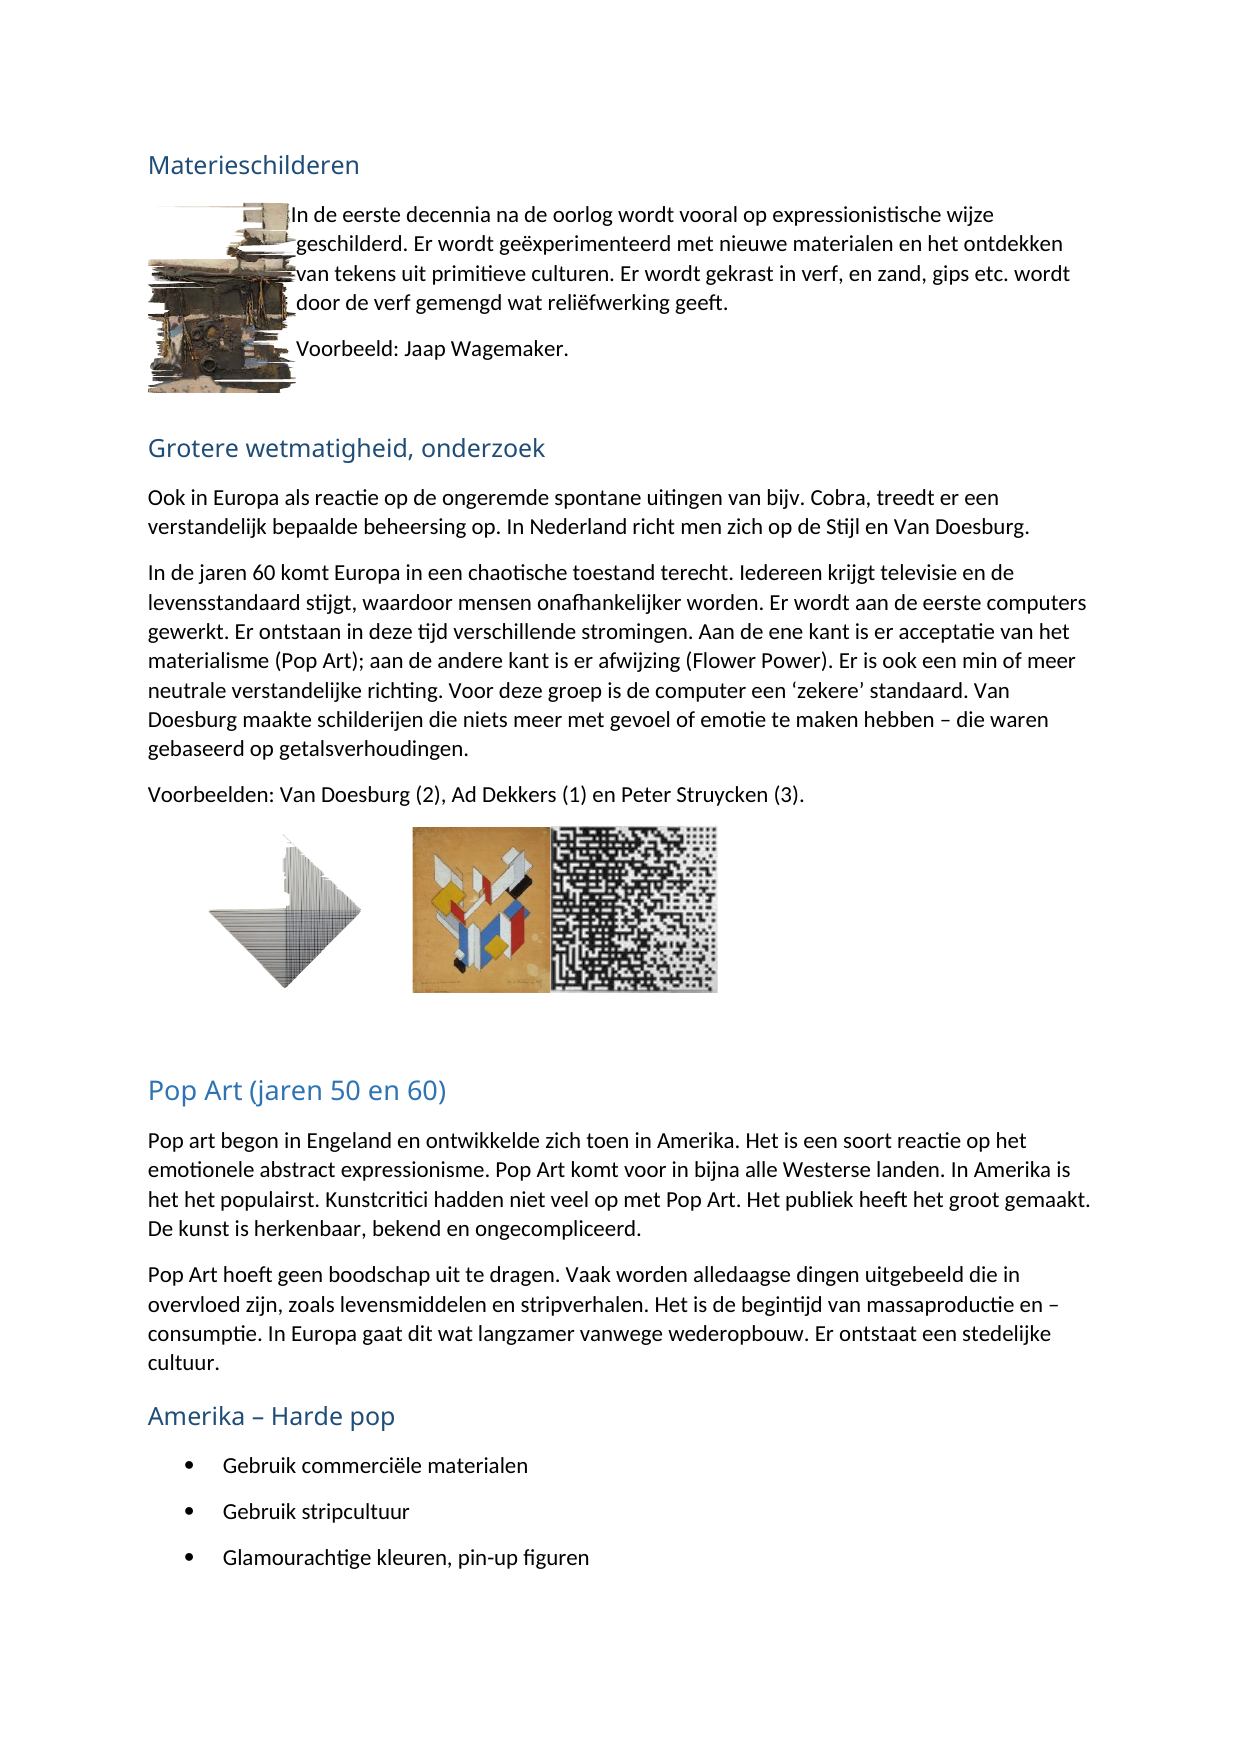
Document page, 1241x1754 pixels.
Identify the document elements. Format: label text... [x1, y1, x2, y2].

text Materieschilderen [148, 148, 1093, 182]
list Gebruik commerciële materialen [185, 1451, 1093, 1479]
text Pop Art (jaren 50 en 60) [148, 1071, 1093, 1108]
text Voorbeeld: Jaap Wagemaker. [254, 334, 1093, 362]
text Ook in Europa als reactie op de ongeremde spontane uitingen van bijv. Cobra, treedt er een verstandelijk bepaalde beheersing op. In Nederland richt men zich op de Stijl en Van Doesburg. [148, 483, 1093, 540]
text Pop Art hoeft geen boodschap uit te dragen. Vaak worden alledaagse dingen uitgebeeld die in overvloed zijn, zoals levensmiddelen en stripverhalen. Het is de begintijd van massaproductie en –consumptie. In Europa gaat dit wat langzamer vanwege wederopbouw. Er ontstaat een stedelijke cultuur. [148, 1260, 1093, 1377]
text Pop art begon in Engeland en ontwikkelde zich toen in Amerika. Het is een soort reactie op het emotionele abstract expressionisme. Pop Art komt voor in bijna alle Westerse landen. In Amerika is het het populairst. Kunstcritici hadden niet veel op met Pop Art. Het publiek heeft het groot gemaakt. De kunst is herkenbaar, bekend en ongecompliceerd. [148, 1126, 1093, 1242]
text Voorbeelden: Van Doesburg (2), Ad Dekkers (1) en Peter Struycken (3). [148, 781, 1093, 808]
text Amerika – Harde pop [148, 1399, 1093, 1433]
list Gebruik stripcultuur [185, 1497, 1093, 1525]
list Glamourachtige kleuren, pin-up figuren [185, 1543, 1093, 1571]
text In de jaren 60 komt Europa in een chaotische toestand terecht. Iedereen krijgt televisie en de levensstandaard stijgt, waardoor mensen onafhankelijker worden. Er wordt aan de eerste computers gewerkt. Er ontstaan in deze tijd verschillende stromingen. Aan de ene kant is er acceptatie van het materialisme (Pop Art); aan de andere kant is er afwijzing (Flower Power). Er is ook een min of meer neutrale verstandelijke richting. Voor deze groep is de computer een ‘zekere’ standaard. Van Doesburg maakte schilderijen die niets meer met gevoel of emotie te maken hebben – die waren gebaseerd op getalsverhoudingen. [148, 558, 1093, 762]
text Grotere wetmatigheid, onderzoek [148, 430, 1093, 464]
text In de eerste decennia na de oorlog wordt vooral op expressionistische wijze geschilderd. Er wordt geëxperimenteerd met nieuwe materialen en het ontdekken van tekens uit primitieve culturen. Er wordt gekrast in verf, en zand, gips etc. wordt door de verf gemengd wat reliëfwerking geeft. [148, 200, 1093, 316]
